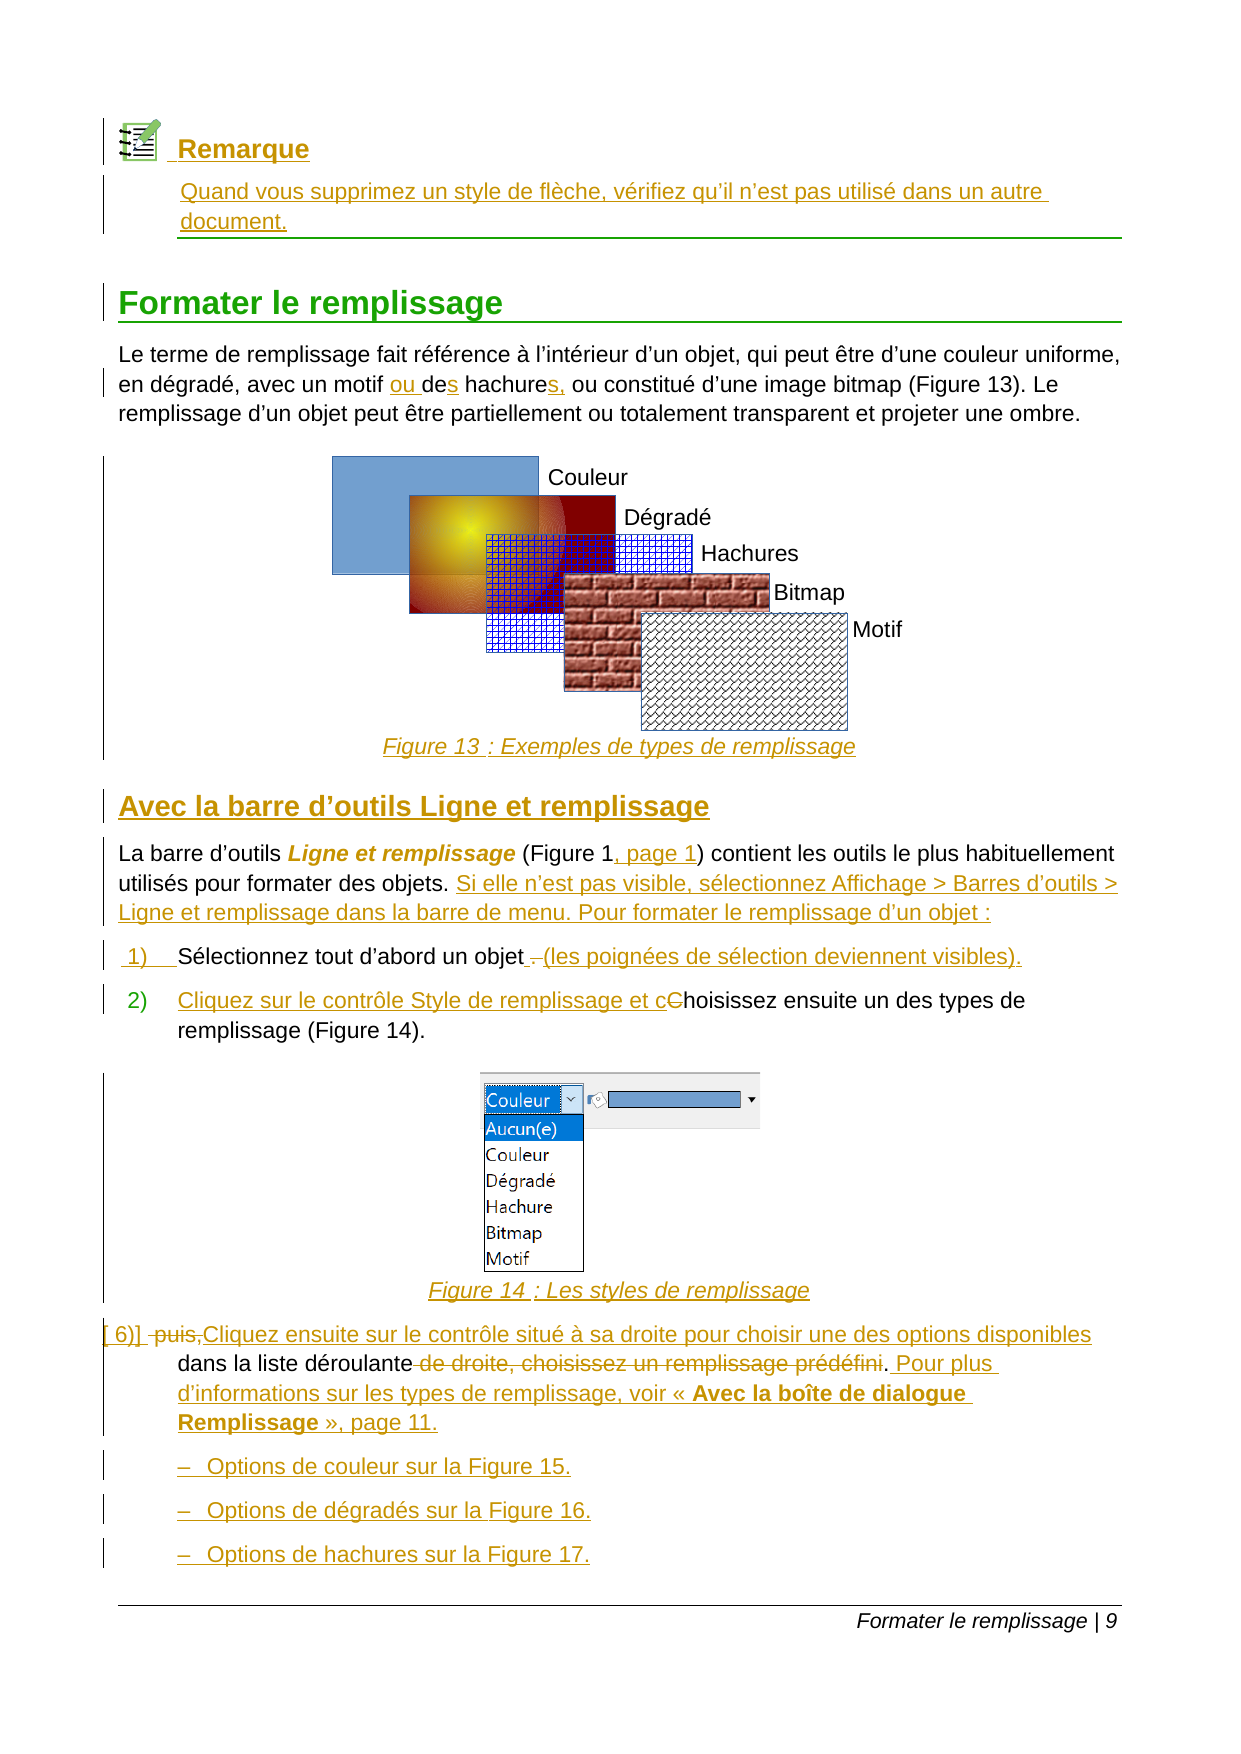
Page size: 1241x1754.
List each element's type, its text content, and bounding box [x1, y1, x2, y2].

list Cliquez ensuite sur le contrôle situé à sa droite pour choisir une des options disponibles dans la liste déroulante. Pour plus d’informations sur les types de remplissage, voir « Avec la boîte de dialogue Remplissage », page 11. [148, 1318, 1122, 1436]
list Remarque [118, 118, 1122, 164]
list Cliquez sur le contrôle Style de remplissage et choisissez ensuite un des types de remplissage (Figure 14). [148, 984, 1122, 1043]
text Figure 13 : Exemples de types de remplissage [118, 730, 1122, 760]
list Options de hachures sur la Figure 17. [177, 1538, 1122, 1568]
subtitle Avec la barre d’outils Ligne et remplissage [118, 789, 1122, 823]
list Sélectionnez tout d’abord un objet (les poignées de sélection deviennent visibles). [148, 940, 1122, 970]
picture [480, 1072, 761, 1274]
text Figure 14 : Les styles de remplissage [118, 1273, 1122, 1303]
list Options de dégradés sur la Figure 16. [177, 1494, 1122, 1524]
subtitle Formater le remplissage [118, 283, 1122, 321]
text Le terme de remplissage fait référence à l’intérieur d’un objet, qui peut être d’une couleur uniforme, en dégradé, avec un motif ou des hachures, ou constitué d’une image bitmap (Figure 13). Le remplissage d’un objet peut être partiellement ou totalement transparent et projeter une ombre. [118, 338, 1122, 427]
text Quand vous supprimez un style de flèche, vérifiez qu’il n’est pas utilisé dans un autre document. [177, 172, 1122, 237]
list Options de couleur sur la Figure 15. [177, 1450, 1122, 1480]
text La barre d’outils Ligne et remplissage (Figure 1, page 1) contient les outils le plus habituellement utilisés pour formater des objets. Si elle n’est pas visible, sélectionnez Affichage > Barres d’outils > Ligne et remplissage dans la barre de menu. Pour formater le remplissage d’un objet : [118, 837, 1122, 926]
